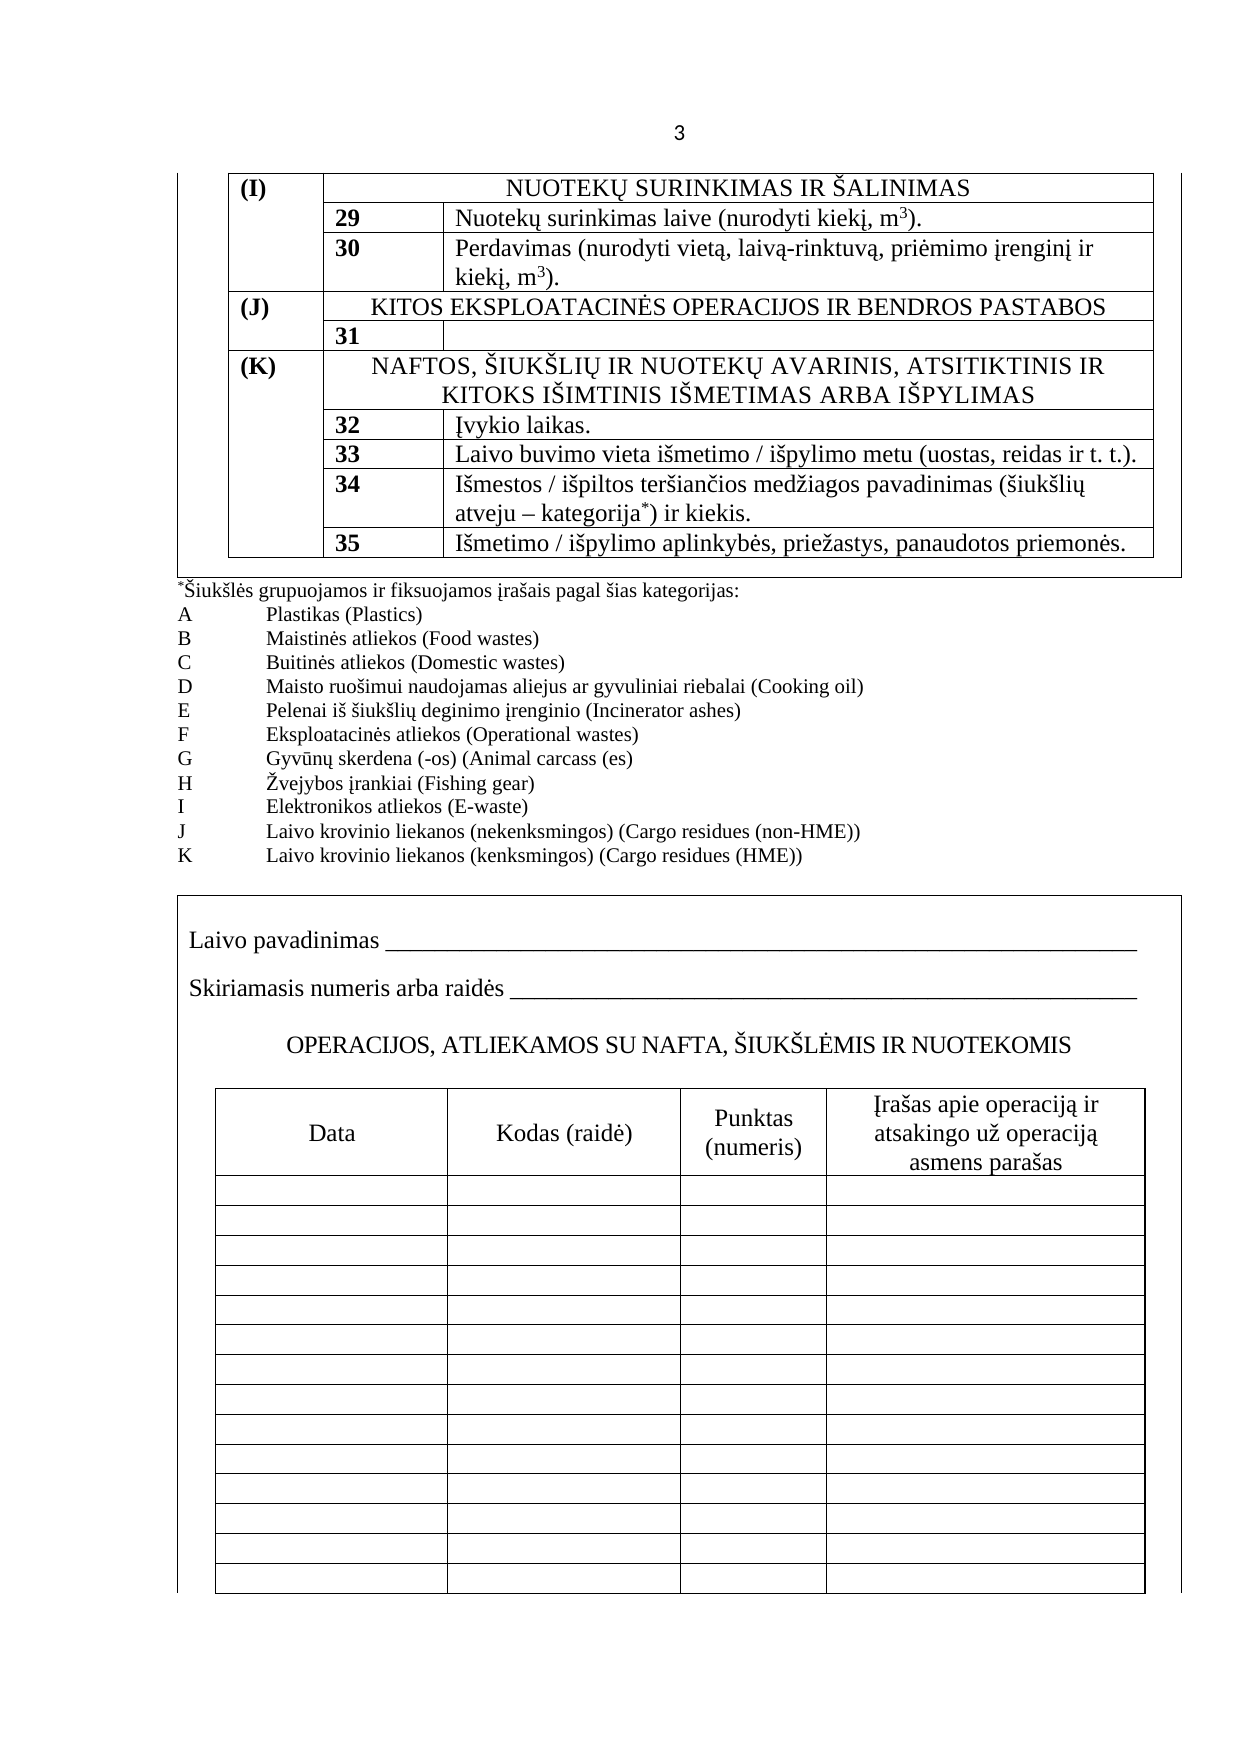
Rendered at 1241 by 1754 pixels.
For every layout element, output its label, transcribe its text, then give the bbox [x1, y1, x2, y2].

table_cell [178, 527, 228, 557]
table_cell [827, 1236, 1144, 1265]
table_cell [178, 291, 228, 320]
table_cell [216, 1385, 447, 1414]
table_cell [448, 1474, 680, 1503]
text I Elektronikos atliekos (E-waste) [177, 794, 1181, 818]
table_cell [1146, 1088, 1181, 1175]
table_cell [448, 1534, 680, 1563]
table_cell [178, 1473, 215, 1503]
text *Šiukšlės grupuojamos ir fiksuojamos įrašais pagal šias kategorijas: [177, 578, 1181, 602]
table_cell (K) [229, 351, 323, 557]
table_cell [1146, 1265, 1181, 1294]
table_cell 35 [432, 528, 443, 557]
table_cell [827, 1176, 1144, 1205]
table_cell [178, 1503, 215, 1533]
table_cell 31 [432, 321, 443, 350]
table_cell Kodas (raidė) [448, 1089, 680, 1175]
table_cell 32 [432, 410, 443, 438]
table_cell [178, 1444, 215, 1473]
table_cell [827, 1296, 1144, 1324]
table_cell [681, 1266, 826, 1294]
table_cell 31 [324, 321, 335, 350]
table_cell [1146, 1175, 1181, 1205]
table_cell [178, 557, 229, 577]
table_cell [681, 1236, 826, 1265]
table_cell [448, 1355, 680, 1384]
table_cell 33 [432, 440, 443, 468]
table_cell [216, 1176, 447, 1205]
table_cell [681, 1206, 826, 1235]
table_cell [216, 1266, 447, 1294]
table_cell [827, 1385, 1144, 1414]
table_cell [324, 558, 335, 577]
text A Plastikas (Plastics) [177, 602, 1181, 626]
table_cell [178, 350, 228, 409]
table_cell [432, 558, 443, 577]
table_cell [1146, 1235, 1181, 1265]
table_cell [827, 1534, 1144, 1563]
text B Maistinės atliekos (Food wastes) [177, 626, 1181, 650]
table_cell [681, 1445, 826, 1473]
table_cell [827, 1564, 1144, 1592]
table_cell [1154, 350, 1181, 409]
table_cell [681, 1534, 826, 1563]
table_cell [1146, 1295, 1181, 1324]
table_cell [827, 1504, 1144, 1533]
table_cell [1146, 1533, 1181, 1563]
table_cell [1170, 173, 1181, 202]
table_cell [216, 1564, 447, 1592]
table_cell [1146, 1444, 1181, 1473]
table_cell [444, 558, 455, 577]
table_cell [448, 1445, 680, 1473]
table_cell [1146, 1384, 1181, 1414]
table_cell [681, 1355, 826, 1384]
text C Buitinės atliekos (Domestic wastes) [177, 650, 1181, 674]
table_cell [178, 1354, 215, 1384]
table_cell [178, 1414, 215, 1443]
table_cell [178, 173, 188, 202]
table_cell [681, 1296, 826, 1324]
table_cell Įvykio laikas. [444, 410, 455, 438]
table_cell [1146, 1563, 1181, 1592]
table_cell [681, 1564, 826, 1592]
table_cell [216, 1355, 447, 1384]
table_cell [216, 1504, 447, 1533]
table_cell Data [216, 1089, 447, 1175]
table_cell [1154, 291, 1181, 320]
table_cell [827, 1474, 1144, 1503]
table_cell 29 [324, 203, 335, 232]
table_cell [1154, 468, 1181, 527]
table_cell 30 [324, 233, 443, 291]
table_cell [827, 1266, 1144, 1294]
table_cell 33 [324, 440, 335, 468]
table_cell [178, 1205, 215, 1235]
table_cell [216, 1445, 447, 1473]
table_cell [1170, 439, 1181, 468]
table_cell [178, 202, 228, 232]
text J Laivo krovinio liekanos (nekenksmingos) (Cargo residues (non-HME)) [177, 818, 1181, 843]
table_cell [178, 1175, 215, 1205]
table_cell [178, 1563, 215, 1592]
table_cell [178, 1384, 215, 1414]
table_cell [218, 173, 228, 202]
table_cell 32 [324, 410, 335, 438]
table_cell [1146, 1205, 1181, 1235]
table_cell [448, 1325, 680, 1354]
table_cell [178, 409, 228, 438]
table_cell (I) [229, 174, 323, 291]
table_cell [681, 1385, 826, 1414]
table_cell [178, 232, 228, 291]
table_cell [216, 1296, 447, 1324]
table_cell Įvykio laikas. [1142, 410, 1153, 438]
table_cell [178, 1533, 215, 1563]
table_cell [312, 558, 324, 577]
table_cell [448, 1236, 680, 1265]
table_cell [681, 1474, 826, 1503]
table_header Laivo pavadinimas Skiriamasis numeris arba raidės OPERACIJOS, ATLIEKAMOS SU NAFTA, ŠIUKŠLĖMIS IR NUOTEKOMIS [178, 896, 1181, 1088]
text K Laivo krovinio liekanos (kenksmingos) (Cargo residues (HME)) [177, 843, 1181, 867]
table_cell Punktas (numeris) [681, 1089, 826, 1175]
text F Eksploatacinės atliekos (Operational wastes) [177, 722, 1181, 746]
table_cell [448, 1296, 680, 1324]
text H Žvejybos įrankiai (Fishing gear) [177, 770, 1181, 794]
table_cell [827, 1415, 1144, 1443]
table_cell [1154, 173, 1164, 202]
table_cell [1154, 439, 1164, 468]
table_cell [444, 321, 455, 350]
table_cell [827, 1206, 1144, 1235]
table_cell [216, 1206, 447, 1235]
table_cell [178, 1295, 215, 1324]
table_cell [178, 1324, 215, 1354]
table_cell [448, 1266, 680, 1294]
table_cell [1142, 558, 1153, 577]
table_cell [448, 1385, 680, 1414]
table_cell [681, 1504, 826, 1533]
table_cell [1146, 1473, 1181, 1503]
table_cell [1154, 202, 1181, 232]
table_cell [448, 1564, 680, 1592]
table_cell [229, 558, 240, 577]
table_cell [178, 1088, 215, 1175]
table_cell [681, 1415, 826, 1443]
table_cell [1154, 320, 1181, 350]
table_cell [1153, 557, 1181, 577]
table_cell [1154, 409, 1181, 438]
table_cell [218, 439, 228, 468]
table_cell [827, 1445, 1144, 1473]
table_cell [216, 1325, 447, 1354]
table_cell [1146, 1503, 1181, 1533]
table_cell [1146, 1324, 1181, 1354]
table_cell 29 [432, 203, 443, 232]
table_cell [178, 1235, 215, 1265]
table_cell [1154, 527, 1181, 557]
table_cell [1146, 1354, 1181, 1384]
table_cell [448, 1504, 680, 1533]
table_cell 35 [324, 528, 335, 557]
table_cell [681, 1176, 826, 1205]
table_cell [216, 1236, 447, 1265]
table_cell [448, 1176, 680, 1205]
table_cell [178, 439, 188, 468]
table_cell 34 [324, 469, 443, 527]
table_cell [1142, 321, 1153, 350]
text G Gyvūnų skerdena (-os) (Animal carcass (es) [177, 746, 1181, 770]
table_cell [1154, 232, 1181, 291]
table_cell [178, 468, 228, 527]
text E Pelenai iš šiukšlių deginimo įrenginio (Incinerator ashes) [177, 698, 1181, 722]
table_cell [216, 1474, 447, 1503]
table_cell Įrašas apie operaciją ir atsakingo už operaciją asmens parašas [827, 1089, 1144, 1175]
table_cell [827, 1355, 1144, 1384]
table_cell [178, 320, 228, 350]
table_cell (J) [229, 292, 323, 350]
table_cell [448, 1206, 680, 1235]
table_cell [681, 1325, 826, 1354]
table_cell [448, 1415, 680, 1443]
text D Maisto ruošimui naudojamas aliejus ar gyvuliniai riebalai (Cooking oil) [177, 674, 1181, 698]
table_cell [216, 1534, 447, 1563]
table_cell [216, 1415, 447, 1443]
table_cell [1146, 1414, 1181, 1443]
table_cell [827, 1325, 1144, 1354]
table_cell [178, 1265, 215, 1294]
